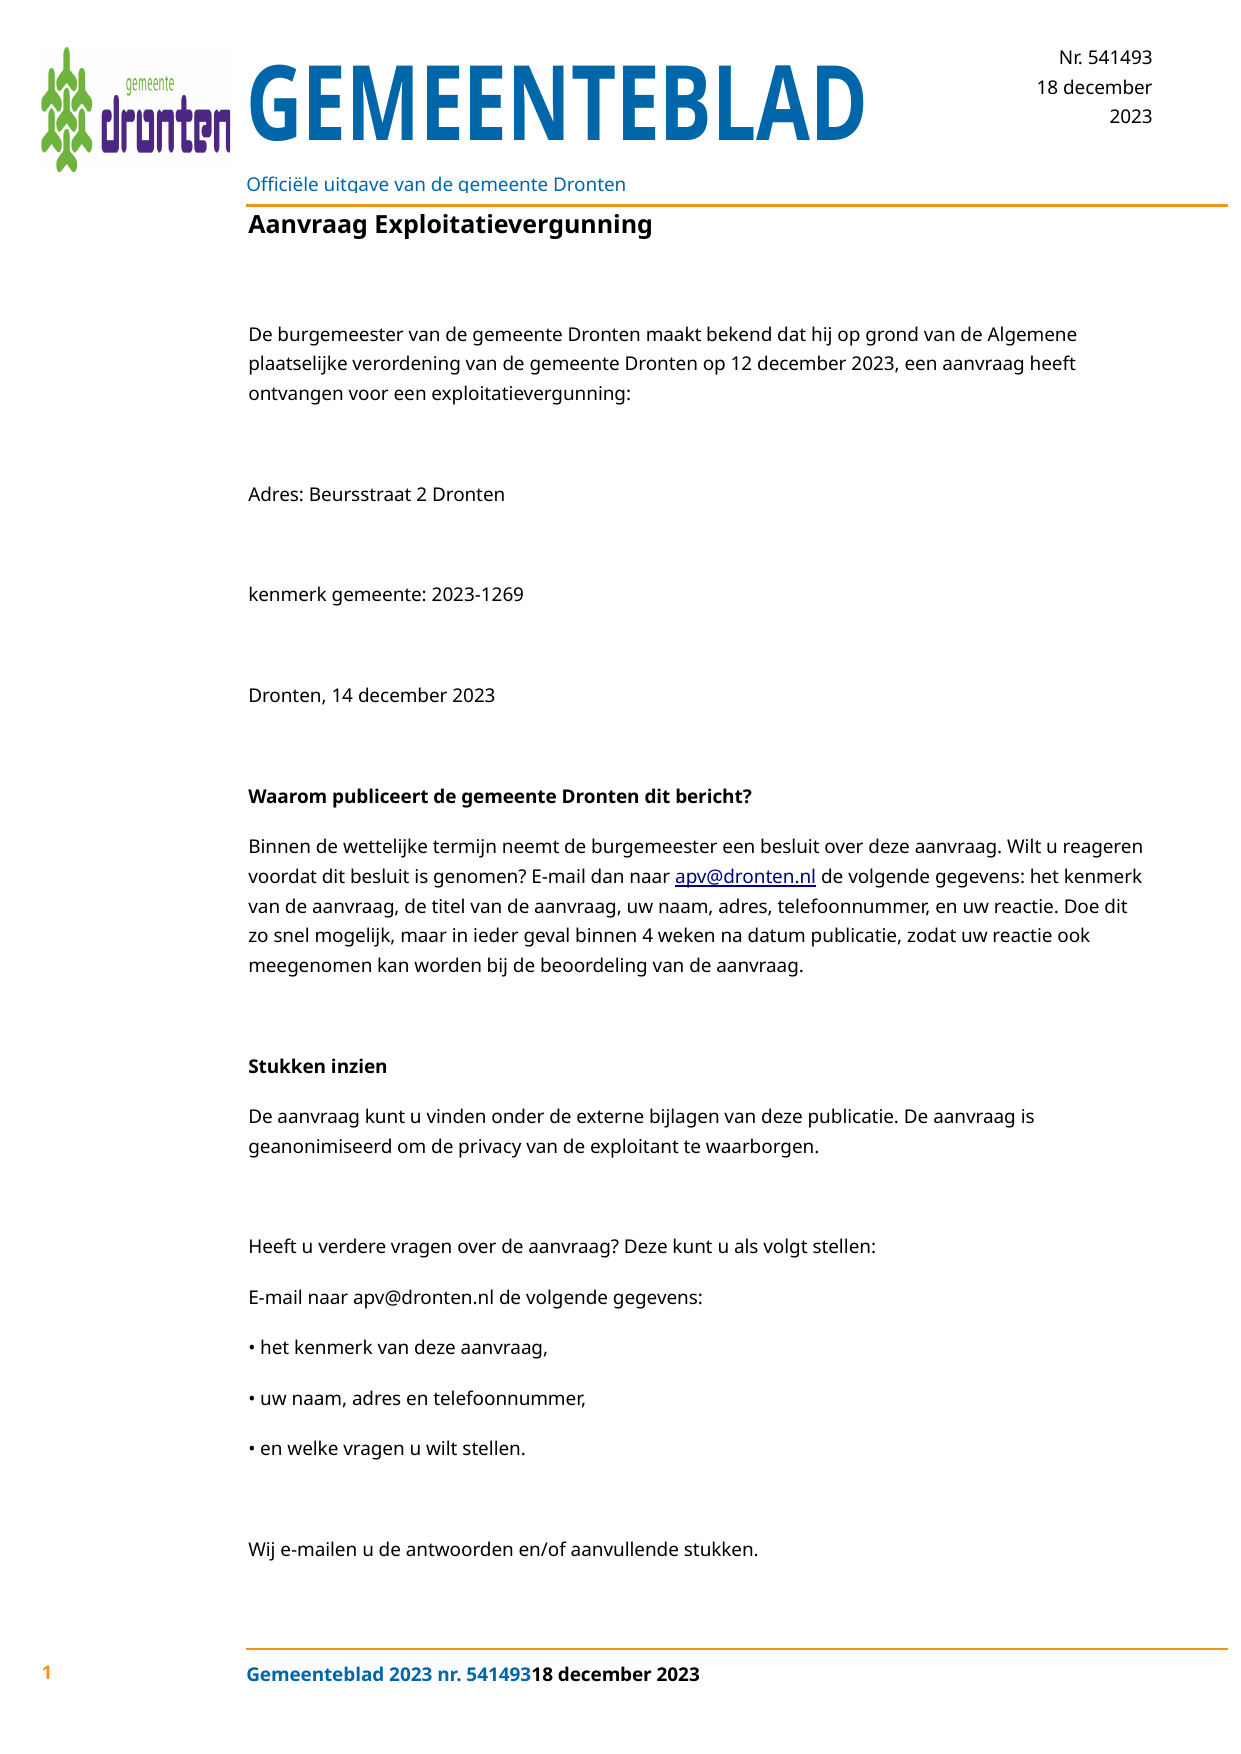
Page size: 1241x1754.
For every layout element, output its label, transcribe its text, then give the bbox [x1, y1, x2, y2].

text kenmerk gemeente: 2023-1269 [248, 582, 1152, 607]
text Stukken inzien [248, 1053, 1152, 1078]
text Waarom publiceert de gemeente Dronten dit bericht? [248, 783, 1152, 809]
text De aanvraag kunt u vinden onder de externe bijlagen van deze publicatie. De aanvraag is geanonimiseerd om de privacy van de exploitant te waarborgen. [248, 1103, 1152, 1158]
text Adres: Beursstraat 2 Dronten [248, 481, 1152, 506]
text Heeft u verdere vragen over de aanvraag? Deze kunt u als volgt stellen: [248, 1234, 1152, 1259]
text De burgemeester van de gemeente Dronten maakt bekend dat hij op grond van de Algemene plaatselijke verordening van de gemeente Dronten op 12 december 2023, een aanvraag heeft ontvangen voor een exploitatievergunning: [248, 321, 1152, 406]
picture [41, 47, 231, 172]
text Wij e-mailen u de antwoorden en/of aanvullende stukken. [248, 1536, 1152, 1562]
text Binnen de wettelijke termijn neemt de burgemeester een besluit over deze aanvraag. Wilt u reageren voordat dit besluit is genomen? E-mail dan naar apv@dronten.nl de volgende gegevens: het kenmerk van de aanvraag, de titel van de aanvraag, uw naam, adres, telefoonnummer, en uw reactie. Doe dit zo snel mogelijk, maar in ieder geval binnen 4 weken na datum publicatie, zodat uw reactie ook meegenomen kan worden bij de beoordeling van de aanvraag. [248, 834, 1152, 978]
text Dronten, 14 december 2023 [248, 682, 1152, 708]
text E-mail naar apv@dronten.nl de volgende gegevens: [248, 1284, 1152, 1310]
text Aanvraag Exploitatievergunning [248, 207, 1152, 241]
text • uw naam, adres en telefoonnummer, [248, 1385, 1152, 1411]
text • en welke vragen u wilt stellen. [248, 1435, 1152, 1461]
text • het kenmerk van deze aanvraag, [248, 1334, 1152, 1360]
